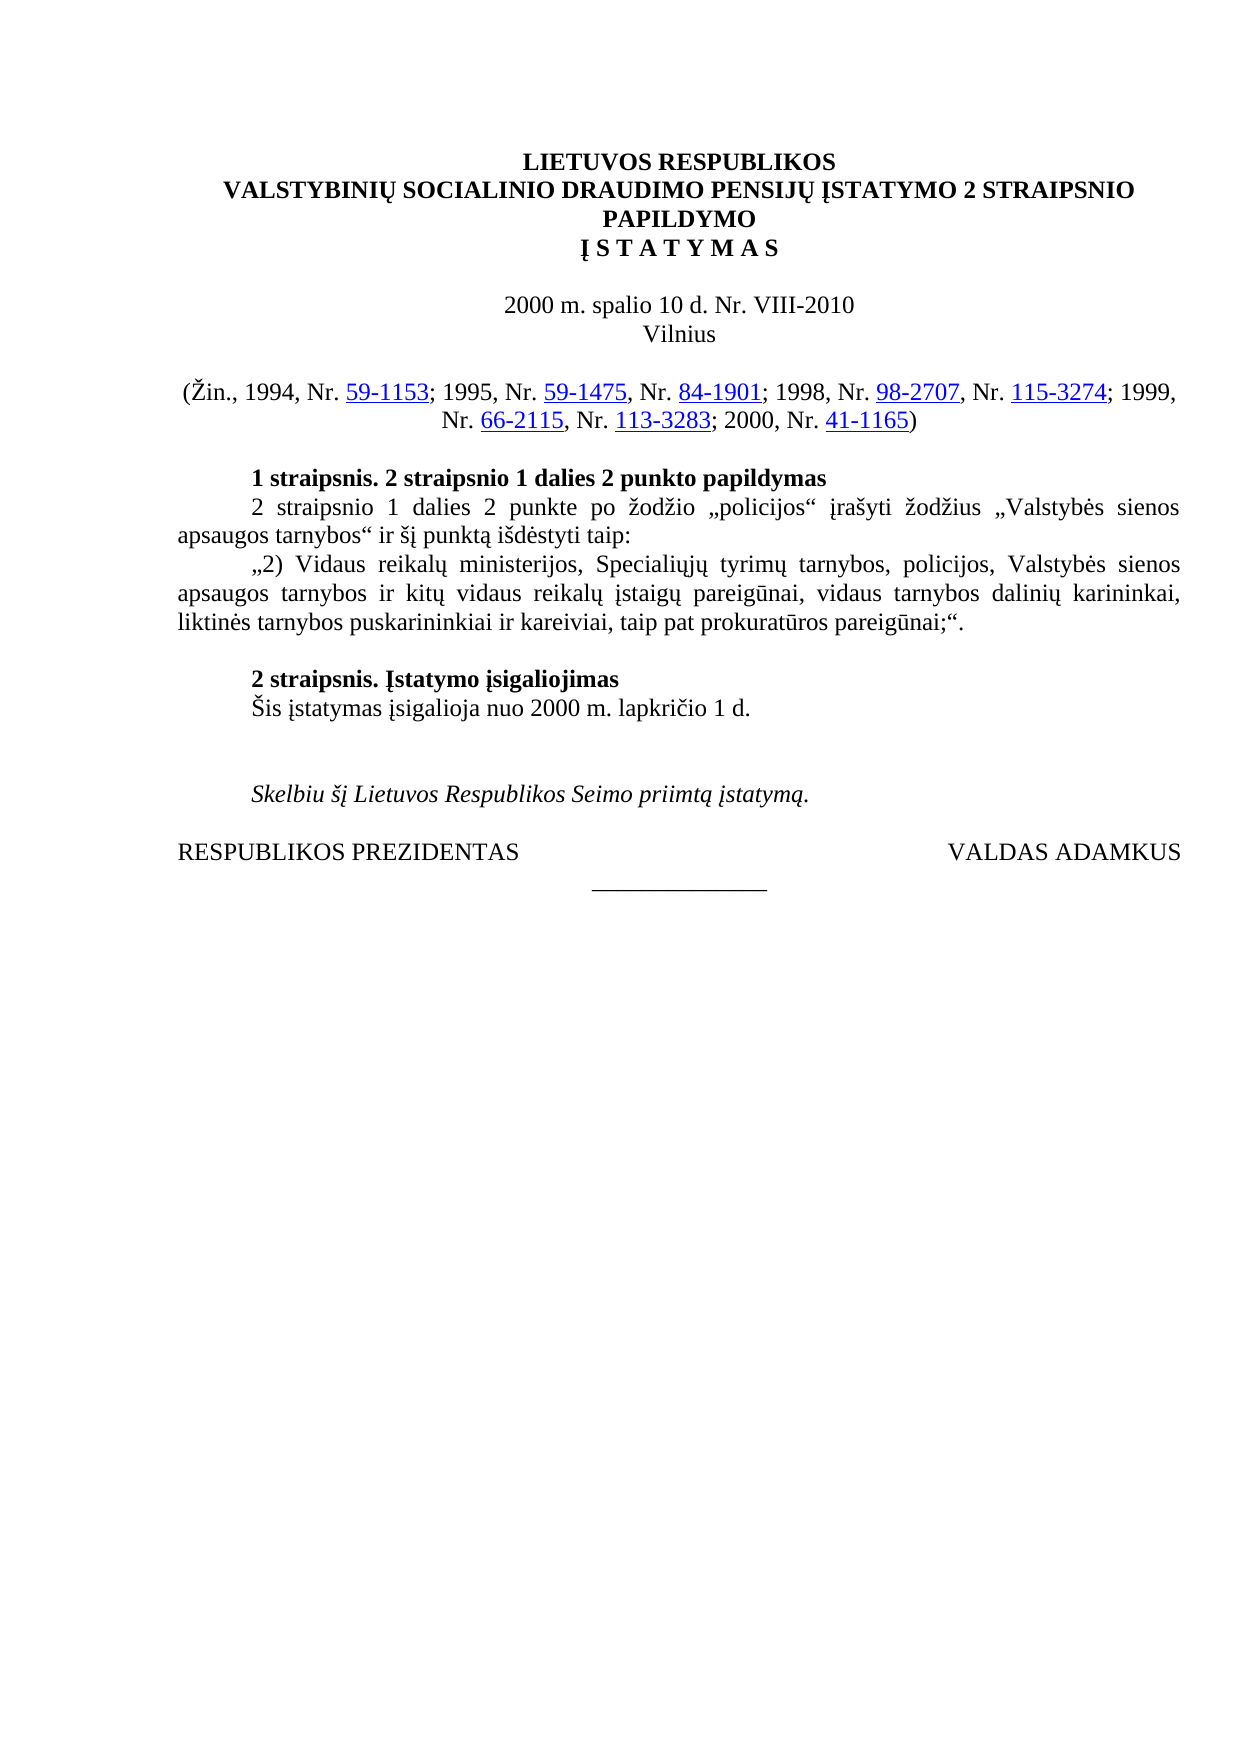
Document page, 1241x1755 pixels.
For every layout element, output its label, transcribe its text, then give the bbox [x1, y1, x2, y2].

text RESPUBLIKOS PREZIDENTAS VALDAS ADAMKUS [177, 837, 1181, 866]
text (Žin., 1994, Nr. 59-1153; 1995, Nr. 59-1475, Nr. 84-1901; 1998, Nr. 98-2707, Nr. 115-3274; 1999, Nr. 66-2115, Nr. 113-3283; 2000, Nr. 41-1165) [177, 377, 1181, 434]
text LIETUVOS RESPUBLIKOS [177, 147, 1181, 176]
text Šis įstatymas įsigalioja nuo 2000 m. lapkričio 1 d. [177, 693, 1181, 722]
text VALSTYBINIŲ SOCIALINIO DRAUDIMO PENSIJŲ ĮSTATYMO 2 STRAIPSNIO PAPILDYMO [177, 176, 1181, 233]
text ______________ [177, 866, 1181, 894]
text 2 straipsnio 1 dalies 2 punkte po žodžio „policijos“ įrašyti žodžius „Valstybės sienos apsaugos tarnybos“ ir šį punktą išdėstyti taip: [177, 492, 1181, 549]
text Į S T A T Y M A S [177, 233, 1181, 262]
text 2000 m. spalio 10 d. Nr. VIII-2010 [177, 291, 1181, 319]
text 1 straipsnis. 2 straipsnio 1 dalies 2 punkto papildymas [177, 463, 1181, 492]
text Vilnius [177, 319, 1181, 348]
text 2 straipsnis. Įstatymo įsigaliojimas [177, 664, 1181, 693]
text Skelbiu šį Lietuvos Respublikos Seimo priimtą įstatymą. [177, 779, 1181, 808]
text „2) Vidaus reikalų ministerijos, Specialiųjų tyrimų tarnybos, policijos, Valstybės sienos apsaugos tarnybos ir kitų vidaus reikalų įstaigų pareigūnai, vidaus tarnybos dalinių karininkai, liktinės tarnybos puskarininkiai ir kareiviai, taip pat prokuratūros pareigūnai;“. [177, 549, 1181, 636]
